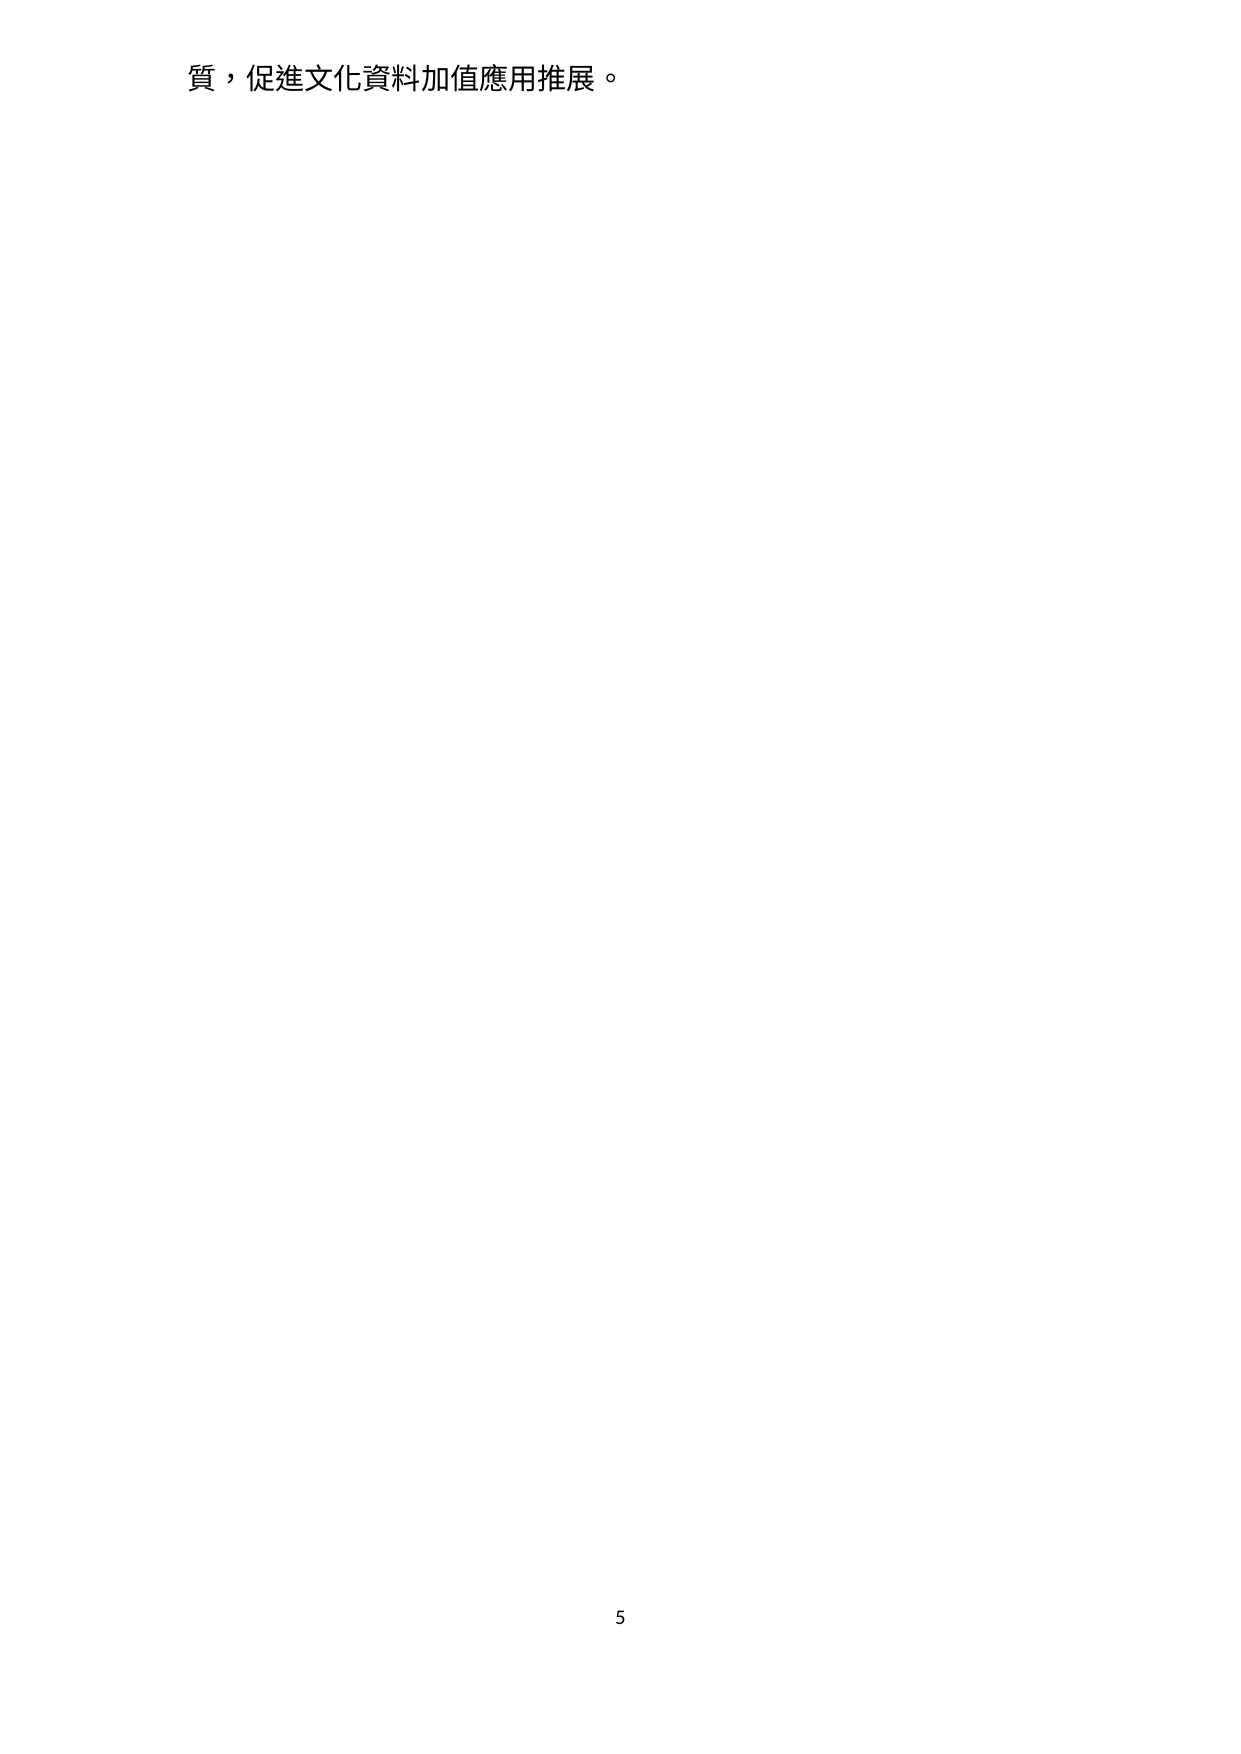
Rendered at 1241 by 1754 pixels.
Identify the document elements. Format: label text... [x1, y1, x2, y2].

text 質，促進文化資料加值應用推展。 [187, 35, 1053, 98]
